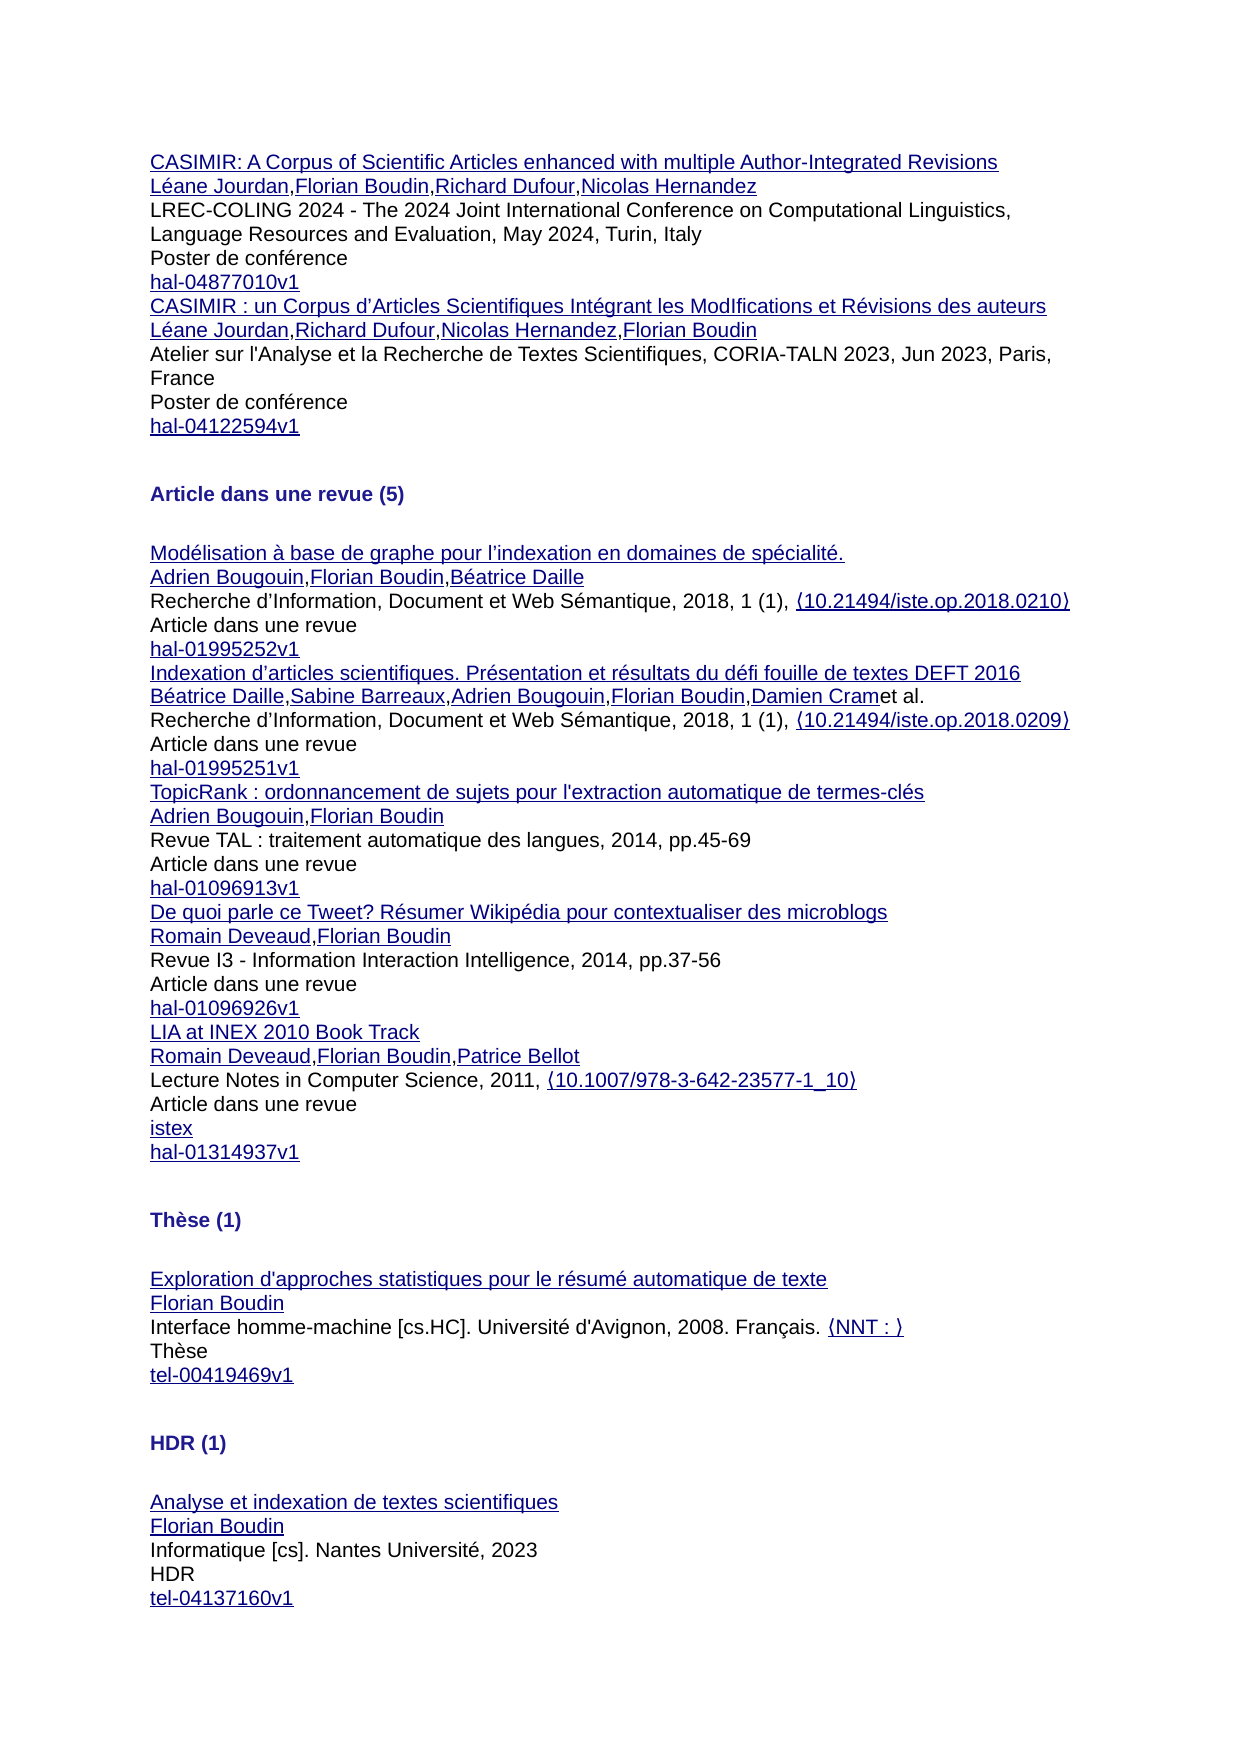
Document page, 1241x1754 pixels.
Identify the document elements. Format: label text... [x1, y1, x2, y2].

table_cell CASIMIR: A Corpus of Scientific Articles enhanced with multiple Author-Integrated Revisions Léane Jourdan,Florian Boudin,Richard Dufour,Nicolas Hernandez LREC-COLING 2024 - The 2024 Joint International Conference on Computational Linguistics, Language Resources and Evaluation, May 2024, Turin, Italy Poster de conférence hal-04877010v1 [150, 150, 1090, 294]
table_cell LIA at INEX 2010 Book Track Romain Deveaud,Florian Boudin,Patrice Bellot Lecture Notes in Computer Science, 2011, ⟨10.1007/978-3-642-23577-1_10⟩ Article dans une revue istex hal-01314937v1 [150, 1020, 1090, 1163]
table_header Modélisation à base de graphe pour l’indexation en domaines de spécialité. Adrien Bougouin,Florian Boudin,Béatrice Daille Recherche d’Information, Document et Web Sémantique, 2018, 1 (1), ⟨10.21494/iste.op.2018.0210⟩ Article dans une revue hal-01995252v1 [150, 541, 1090, 660]
subtitle Article dans une revue (5) [150, 482, 1090, 506]
subtitle Thèse (1) [150, 1208, 1090, 1232]
table_header Analyse et indexation de textes scientifiques Florian Boudin Informatique [cs]. Nantes Université, 2023 HDR tel-04137160v1 [150, 1490, 1090, 1609]
table_cell TopicRank : ordonnancement de sujets pour l'extraction automatique de termes-clés Adrien Bougouin,Florian Boudin Revue TAL : traitement automatique des langues, 2014, pp.45-69 Article dans une revue hal-01096913v1 [150, 780, 1090, 900]
table_cell De quoi parle ce Tweet? Résumer Wikipédia pour contextualiser des microblogs Romain Deveaud,Florian Boudin Revue I3 - Information Interaction Intelligence, 2014, pp.37-56 Article dans une revue hal-01096926v1 [150, 900, 1090, 1020]
table_header Exploration d'approches statistiques pour le résumé automatique de texte Florian Boudin Interface homme-machine [cs.HC]. Université d'Avignon, 2008. Français. ⟨NNT : ⟩ Thèse tel-00419469v1 [150, 1267, 1090, 1386]
table_cell Indexation d’articles scientifiques. Présentation et résultats du défi fouille de textes DEFT 2016 Béatrice Daille,Sabine Barreaux,Adrien Bougouin,Florian Boudin,Damien Cramet al. Recherche d’Information, Document et Web Sémantique, 2018, 1 (1), ⟨10.21494/iste.op.2018.0209⟩ Article dans une revue hal-01995251v1 [150, 660, 1090, 780]
subtitle HDR (1) [150, 1431, 1090, 1455]
table_cell CASIMIR : un Corpus d’Articles Scientifiques Intégrant les ModIfications et Révisions des auteurs Léane Jourdan,Richard Dufour,Nicolas Hernandez,Florian Boudin Atelier sur l'Analyse et la Recherche de Textes Scientifiques, CORIA-TALN 2023, Jun 2023, Paris, France Poster de conférence hal-04122594v1 [150, 294, 1090, 437]
